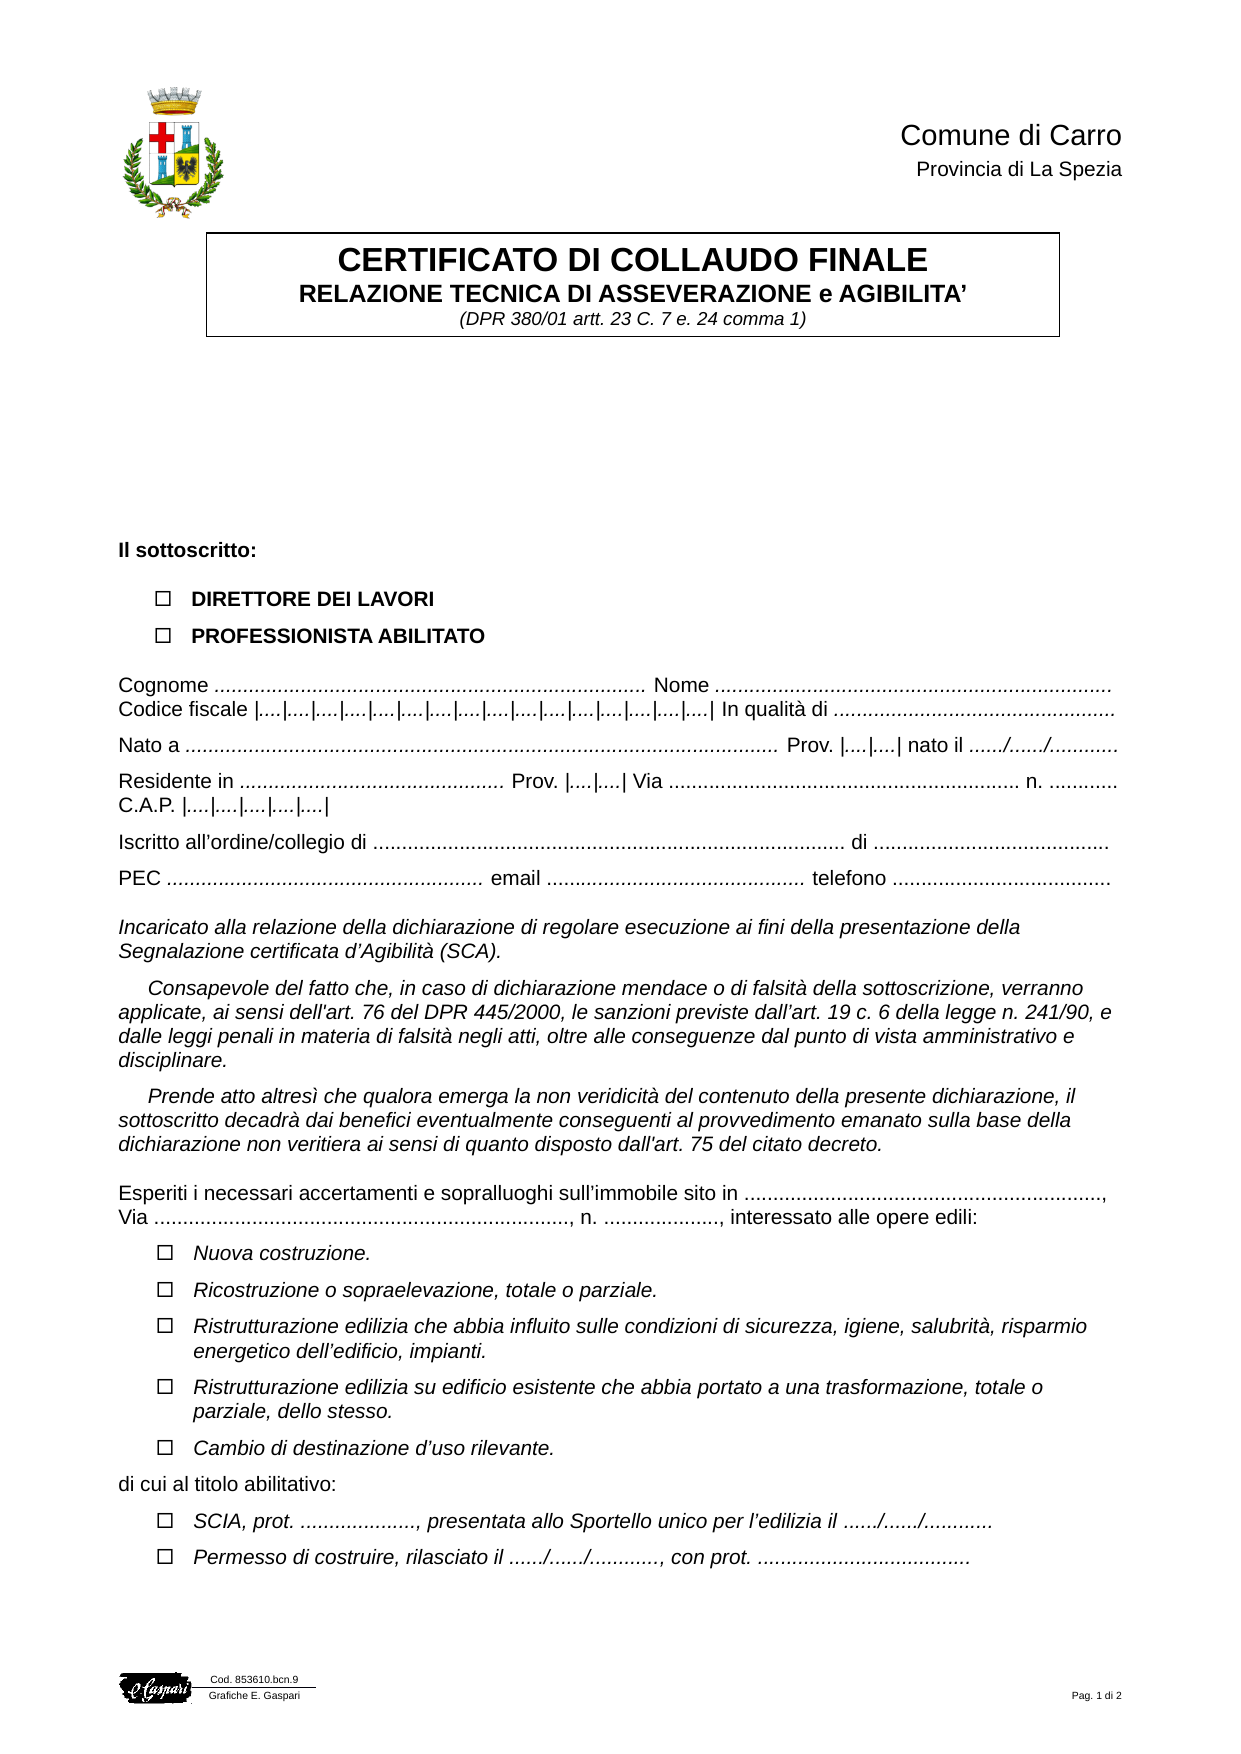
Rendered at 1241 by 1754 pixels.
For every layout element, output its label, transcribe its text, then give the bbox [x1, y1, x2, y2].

picture [122, 87, 224, 219]
text Consapevole del fatto che, in caso di dichiarazione mendace o di falsità della sottoscrizione, verranno applicate, ai sensi dell'art. 76 del DPR 445/2000, le sanzioni previste dall’art. 19 c. 6 della legge n. 241/90, e dalle leggi penali in materia di falsità negli atti, oltre alle conseguenze dal punto di vista amministrativo e disciplinare. [118, 976, 1122, 1071]
text Esperiti i necessari accertamenti e sopralluoghi sull’immobile sito in .............................................................., Via ........................................................................, n. ...................., interessato alle opere edili: [118, 1181, 1122, 1229]
text Comune di Carro [224, 118, 1122, 152]
text PEC ....................................................... email ............................................. telefono ...................................... [118, 866, 1122, 890]
list Ristrutturazione edilizia che abbia influito sulle condizioni di sicurezza, igiene, salubrità, risparmio energetico dell’edificio, impianti. [156, 1314, 1122, 1362]
text Provincia di La Spezia [224, 157, 1122, 181]
list Cambio di destinazione d’uso rilevante. [156, 1435, 1122, 1459]
text Cognome ........................................................................... Nome ..................................................................... Codice fiscale |....|....|....|....|....|....|....|....|....|....|....|....|....|....|....|....| In qualità di ................................................. [118, 672, 1122, 720]
list Permesso di costruire, rilasciato il ....../....../............, con prot. ..................................... [156, 1545, 1122, 1569]
text Incaricato alla relazione della dichiarazione di regolare esecuzione ai fini della presentazione della Segnalazione certificata d’Agibilità (SCA). [118, 915, 1122, 963]
list PROFESSIONISTA ABILITATO [153, 623, 1122, 647]
picture [118, 1672, 192, 1704]
text Nato a ....................................................................................................... Prov. |....|....| nato il ....../....../............ [118, 733, 1122, 757]
text Residente in .............................................. Prov. |....|....| Via ............................................................. n. ............ C.A.P. |....|....|....|....|....| [118, 769, 1122, 817]
list Ricostruzione o sopraelevazione, totale o parziale. [156, 1278, 1122, 1302]
text Prende atto altresì che qualora emerga la non veridicità del contenuto della presente dichiarazione, il sottoscritto decadrà dai benefici eventualmente conseguenti al provvedimento emanato sulla base della dichiarazione non veritiera ai sensi di quanto disposto dall'art. 75 del citato decreto. [118, 1084, 1122, 1156]
text di cui al titolo abilitativo: [118, 1472, 1122, 1496]
text Iscritto all’ordine/collegio di .................................................................................. di ......................................... [118, 830, 1122, 854]
text Il sottoscritto: [118, 538, 1122, 562]
list DIRETTORE DEI LAVORI [153, 587, 1122, 611]
list Ristrutturazione edilizia su edificio esistente che abbia portato a una trasformazione, totale o parziale, dello stesso. [156, 1375, 1122, 1423]
list Nuova costruzione. [156, 1241, 1122, 1265]
list SCIA, prot. ...................., presentata allo Sportello unico per l’edilizia il ....../....../............ [156, 1508, 1122, 1532]
